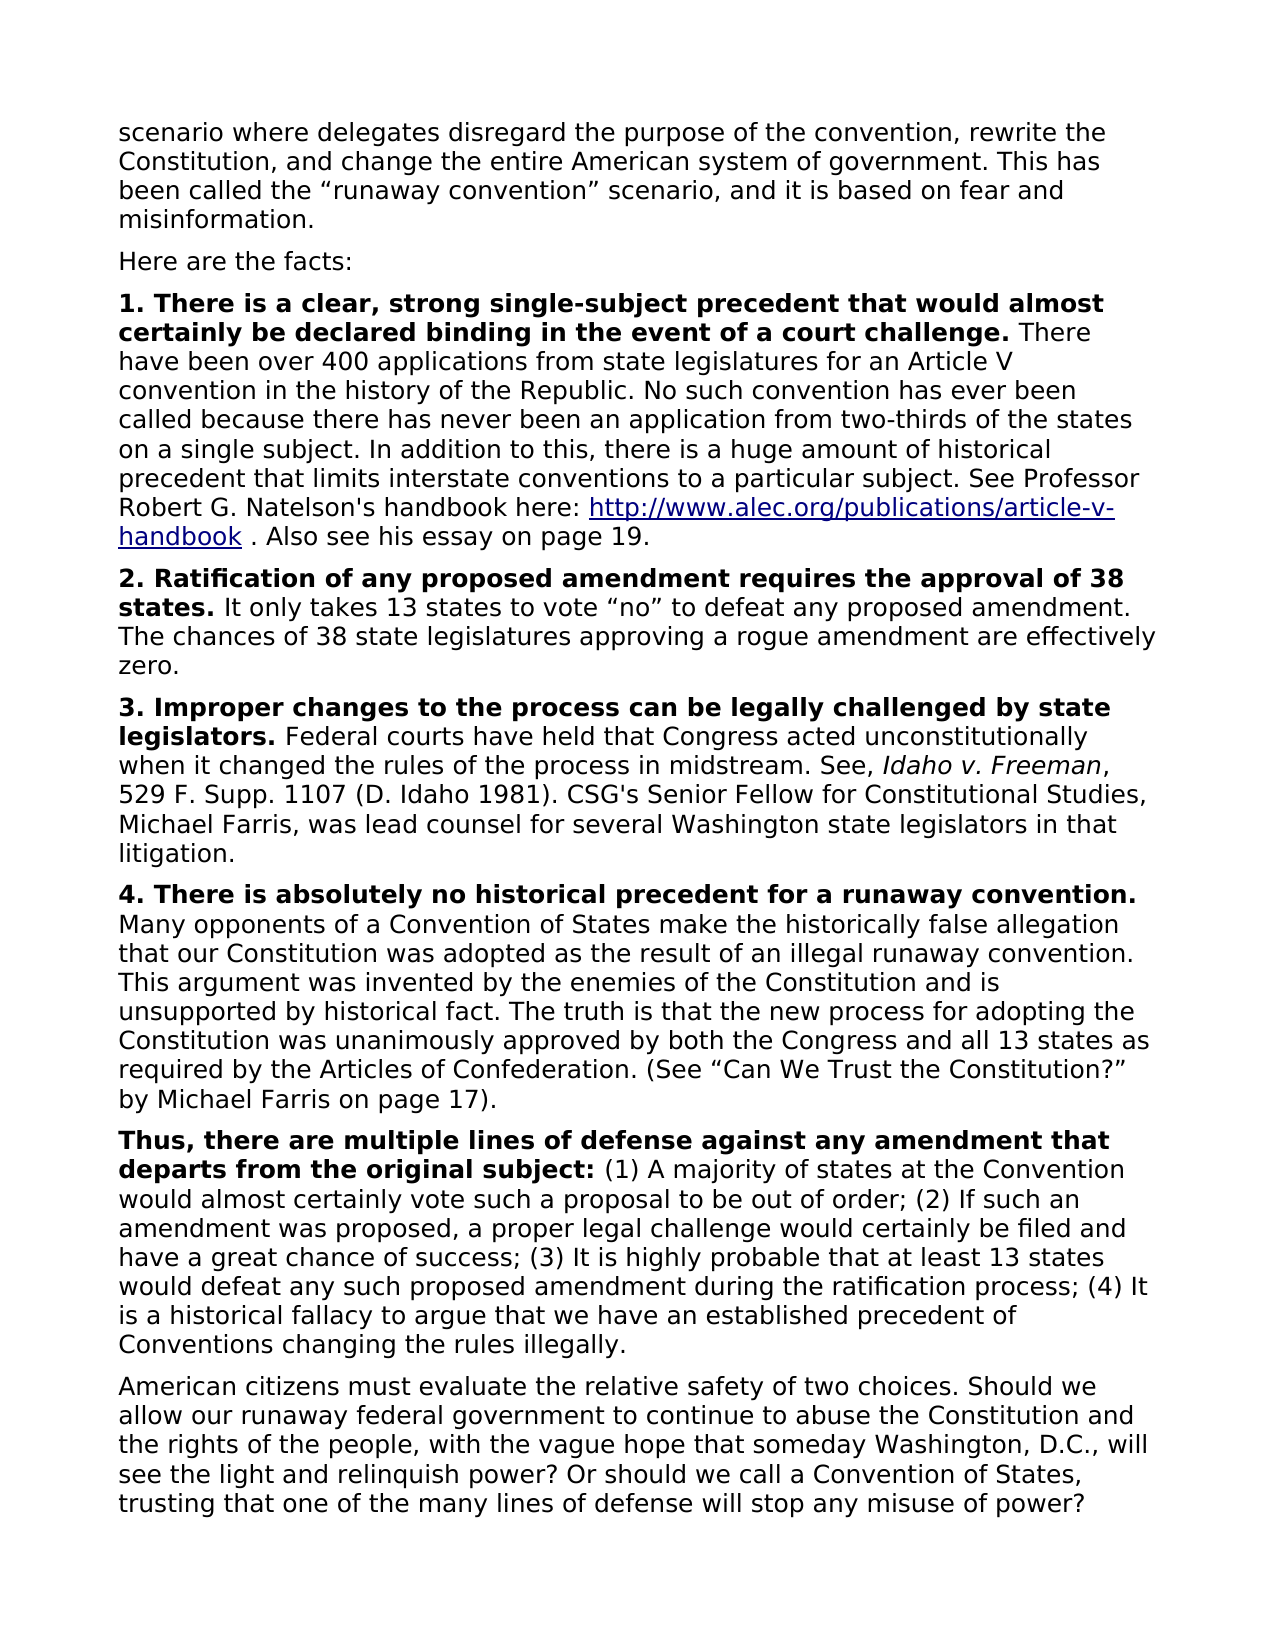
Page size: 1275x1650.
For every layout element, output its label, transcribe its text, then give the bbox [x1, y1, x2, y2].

text 3. Improper changes to the process can be legally challenged by state legislators. Federal courts have held that Congress acted unconstitutionally when it changed the rules of the process in midstream. See, Idaho v. Freeman, 529 F. Supp. 1107 (D. Idaho 1981). CSG's Senior Fellow for Constitutional Studies, Michael Farris, was lead counsel for several Washington state legislators in that litigation. [118, 693, 1157, 868]
text Here are the facts: [118, 247, 1157, 276]
text Thus, there are multiple lines of defense against any amendment that departs from the original subject: (1) A majority of states at the Convention would almost certainly vote such a proposal to be out of order; (2) If such an amendment was proposed, a proper legal challenge would certainly be filed and have a great chance of success; (3) It is highly probable that at least 13 states would defeat any such proposed amendment during the ratification process; (4) It is a historical fallacy to argue that we have an established precedent of Conventions changing the rules illegally. [118, 1126, 1157, 1360]
text 1. There is a clear, strong single-subject precedent that would almost certainly be declared binding in the event of a court challenge. There have been over 400 applications from state legislatures for an Article V convention in the history of the Republic. No such convention has ever been called because there has never been an application from two-thirds of the states on a single subject. In addition to this, there is a huge amount of historical precedent that limits interstate conventions to a particular subject. See Professor Robert G. Natelson's handbook here: http://www.alec.org/publications/article-v-handbook . Also see his essay on page 19. [118, 289, 1157, 551]
text 4. There is absolutely no historical precedent for a runaway convention. Many opponents of a Convention of States make the historically false allegation that our Constitution was adopted as the result of an illegal runaway convention. This argument was invented by the enemies of the Constitution and is unsupported by historical fact. The truth is that the new process for adopting the Constitution was unanimously approved by both the Congress and all 13 states as required by the Articles of Confederation. (See “Can We Trust the Constitution?” by Michael Farris on page 17). [118, 881, 1157, 1114]
text American citizens must evaluate the relative safety of two choices. Should we allow our runaway federal government to continue to abuse the Constitution and the rights of the people, with the vague hope that someday Washington, D.C., will see the light and relinquish power? Or should we call a Convention of States, trusting that one of the many lines of defense will stop any misuse of power? [118, 1372, 1157, 1518]
text 2. Ratification of any proposed amendment requires the approval of 38 states. It only takes 13 states to vote “no” to defeat any proposed amendment. The chances of 38 state legislatures approving a rogue amendment are effectively zero. [118, 564, 1157, 681]
text scenario where delegates disregard the purpose of the convention, rewrite the Constitution, and change the entire American system of government. This has been called the “runaway convention” scenario, and it is based on fear and misinformation. [118, 118, 1157, 235]
